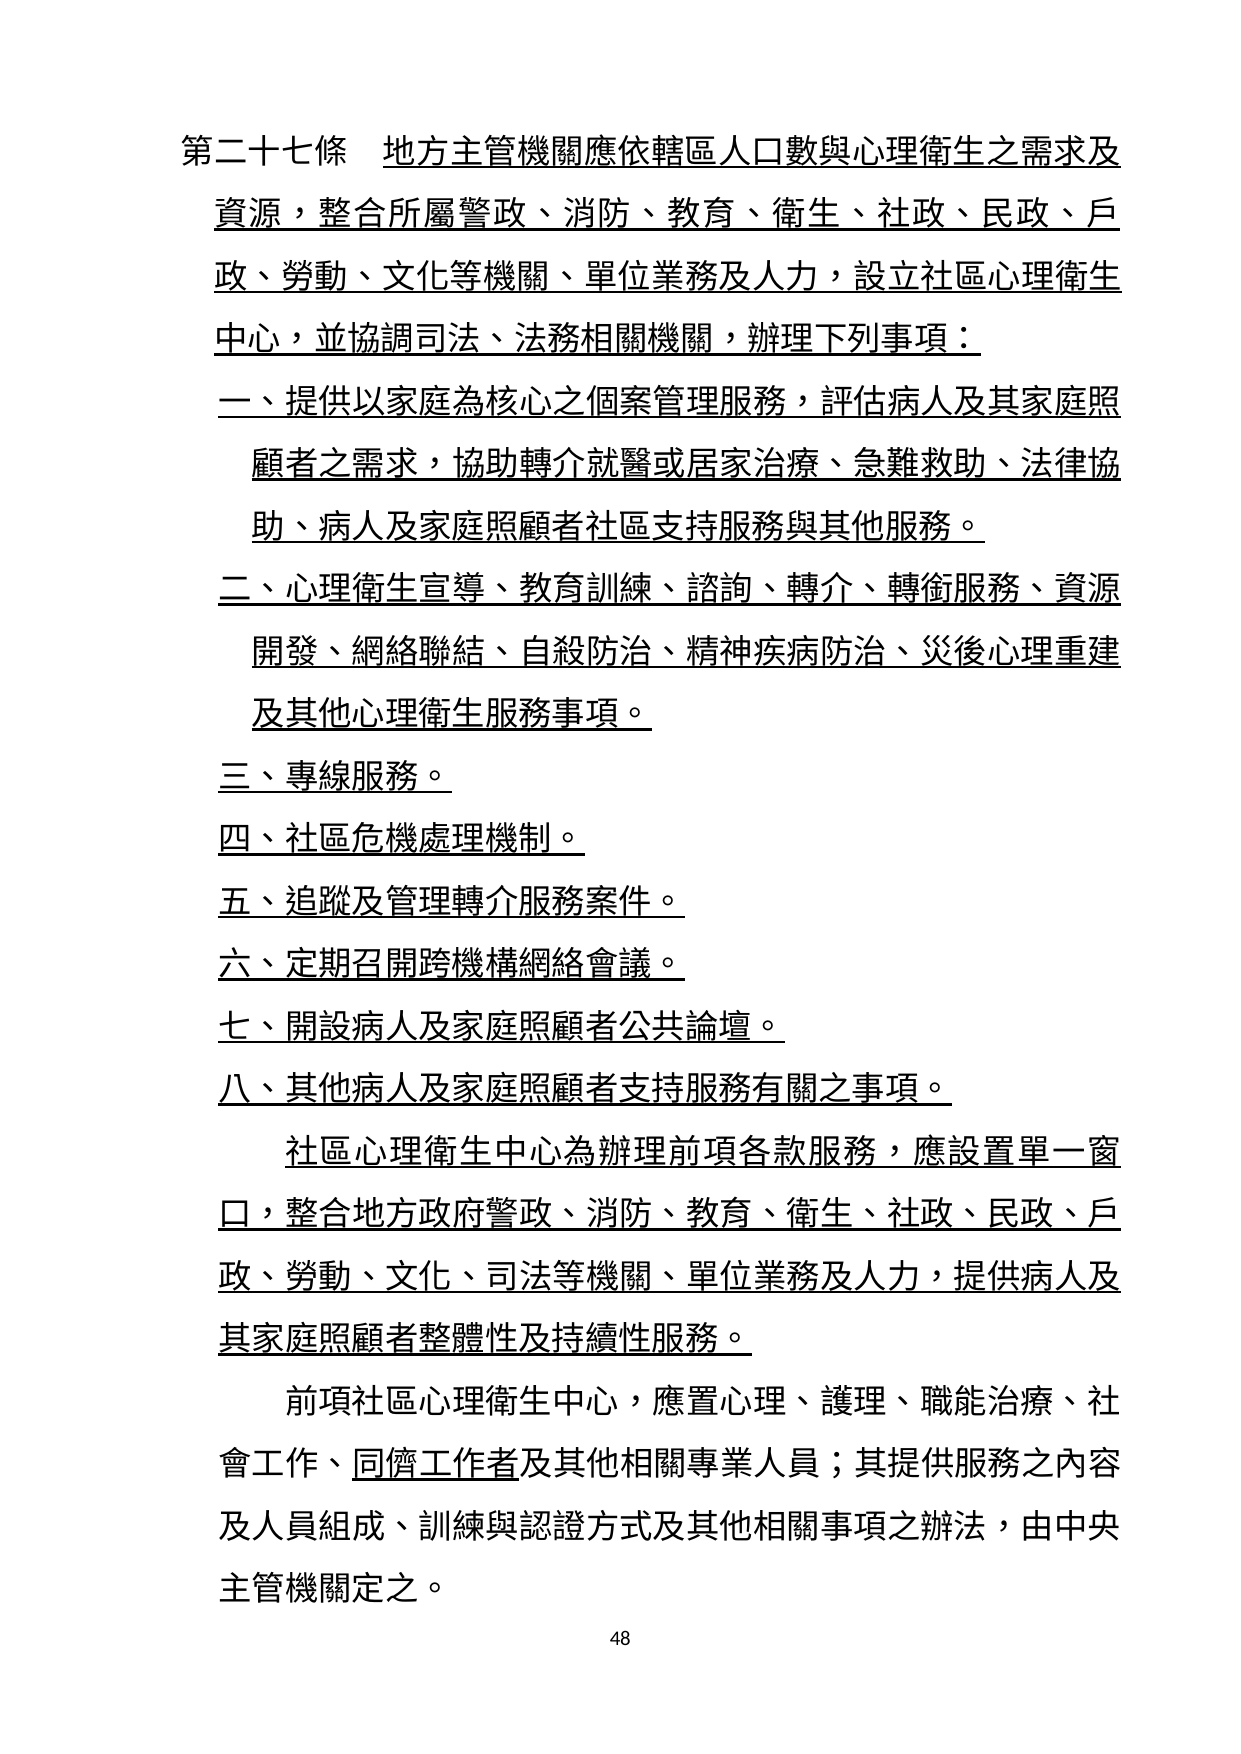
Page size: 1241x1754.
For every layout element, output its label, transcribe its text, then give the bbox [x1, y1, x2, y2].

text 社區心理衛生中心為辦理前項各款服務，應設置單一窗口，整合地方政府警政、消防、教育、衛生、社政、民政、戶政、勞動、文化、司法等機關、單位業務及人力，提供病人及其家庭照顧者整體性及持續性服務。 [218, 1107, 1122, 1357]
text 七、開設病人及家庭照顧者公共論壇。 [218, 982, 1122, 1044]
text 前項社區心理衛生中心，應置心理、護理、職能治療、社會工作、同儕工作者及其他相關專業人員；其提供服務之內容及人員組成、訓練與認證方式及其他相關事項之辦法，由中央主管機關定之。 [218, 1357, 1122, 1607]
text 二、心理衛生宣導、教育訓練、諮詢、轉介、轉銜服務、資源開發、網絡聯結、自殺防治、精神疾病防治、災後心理重建及其他心理衛生服務事項。 [218, 544, 1122, 732]
text 第二十七條 地方主管機關應依轄區人口數與心理衛生之需求及資源，整合所屬警政、消防、教育、衛生、社政、民政、戶政、勞動、文化等機關、單位業務及人力，設立社區心理衛生中心，並協調司法、法務相關機關，辦理下列事項： [181, 107, 1122, 357]
text 五、追蹤及管理轉介服務案件。 [218, 857, 1122, 919]
text 一、提供以家庭為核心之個案管理服務，評估病人及其家庭照顧者之需求，協助轉介就醫或居家治療、急難救助、法律協助、病人及家庭照顧者社區支持服務與其他服務。 [218, 357, 1122, 544]
text 四、社區危機處理機制。 [218, 794, 1122, 857]
text 三、專線服務。 [218, 732, 1122, 794]
text 八、其他病人及家庭照顧者支持服務有關之事項。 [218, 1044, 1122, 1107]
text 六、定期召開跨機構網絡會議。 [218, 919, 1122, 982]
